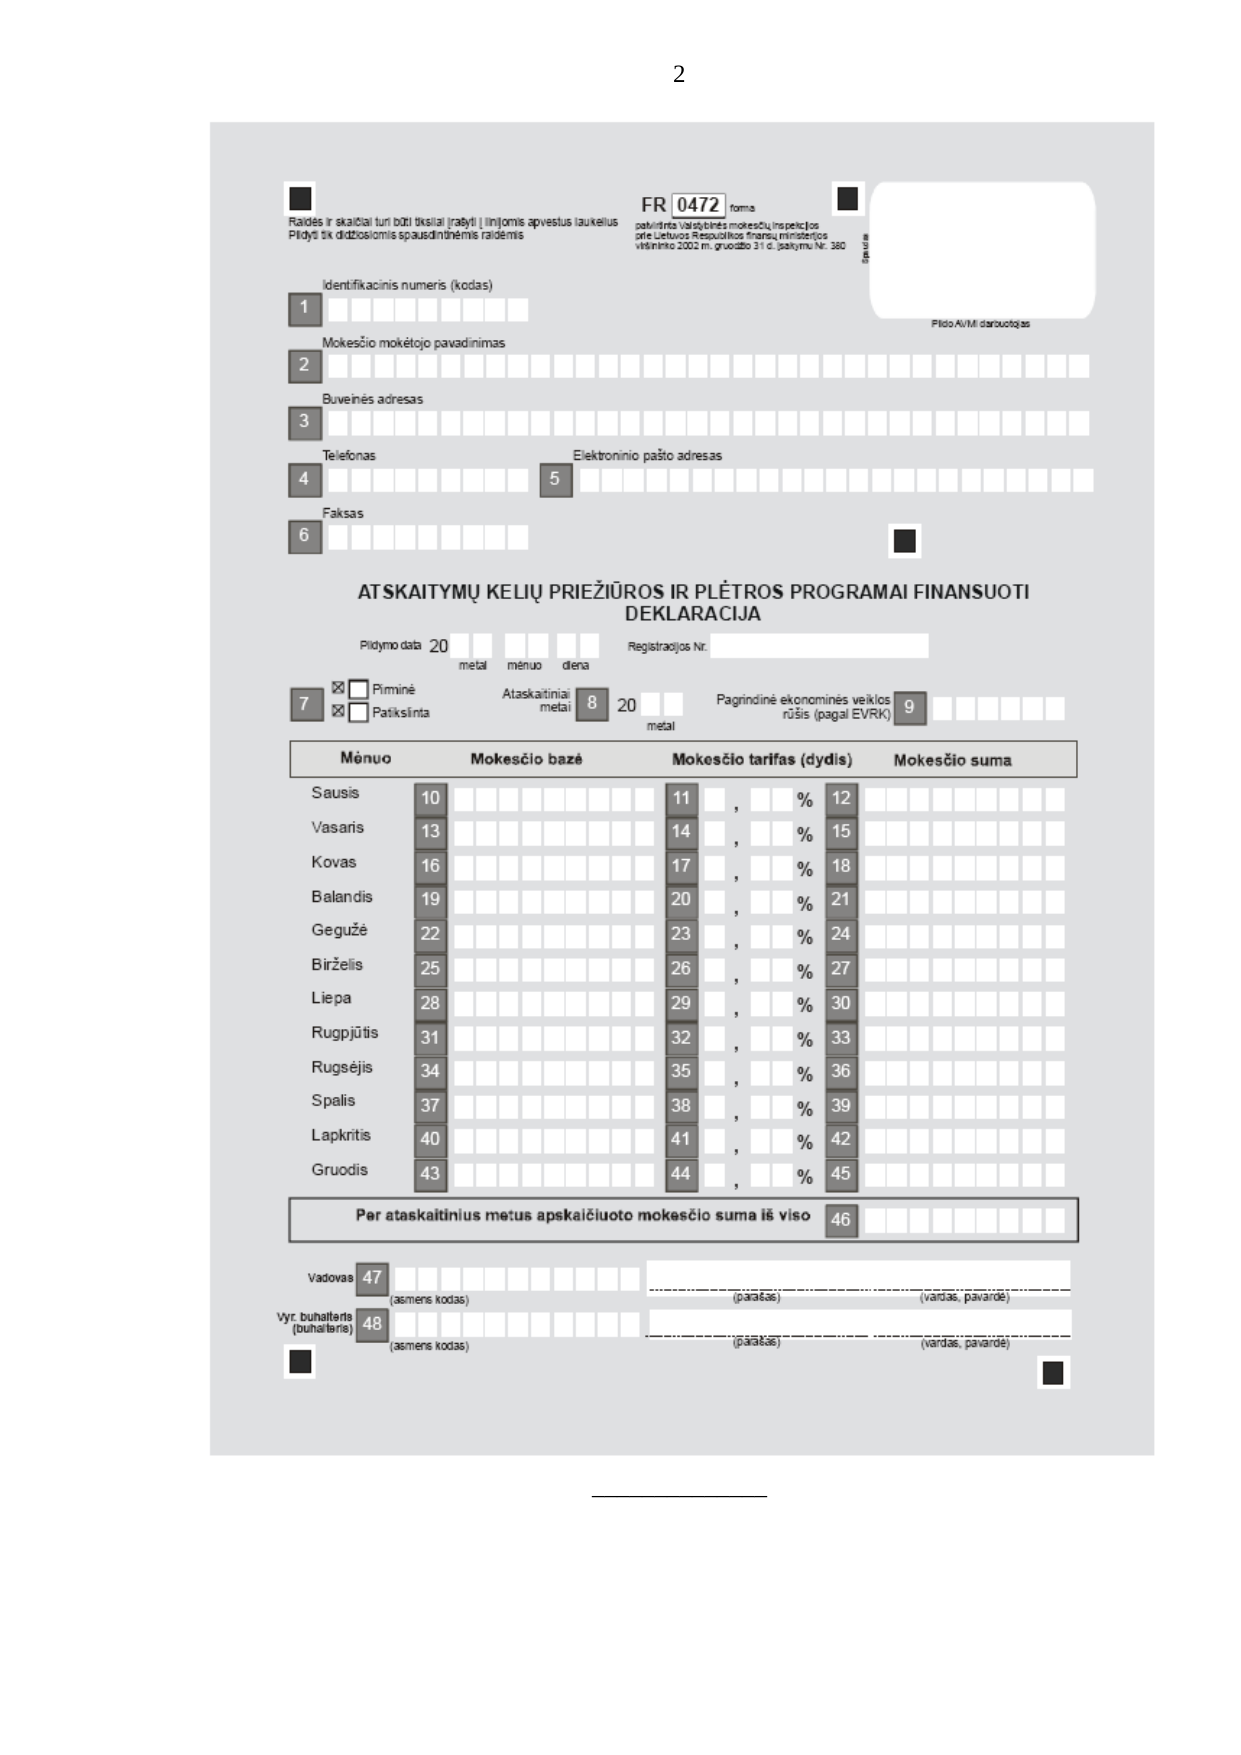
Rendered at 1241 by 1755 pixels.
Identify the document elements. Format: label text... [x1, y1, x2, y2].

text ______________ [177, 1472, 1181, 1500]
